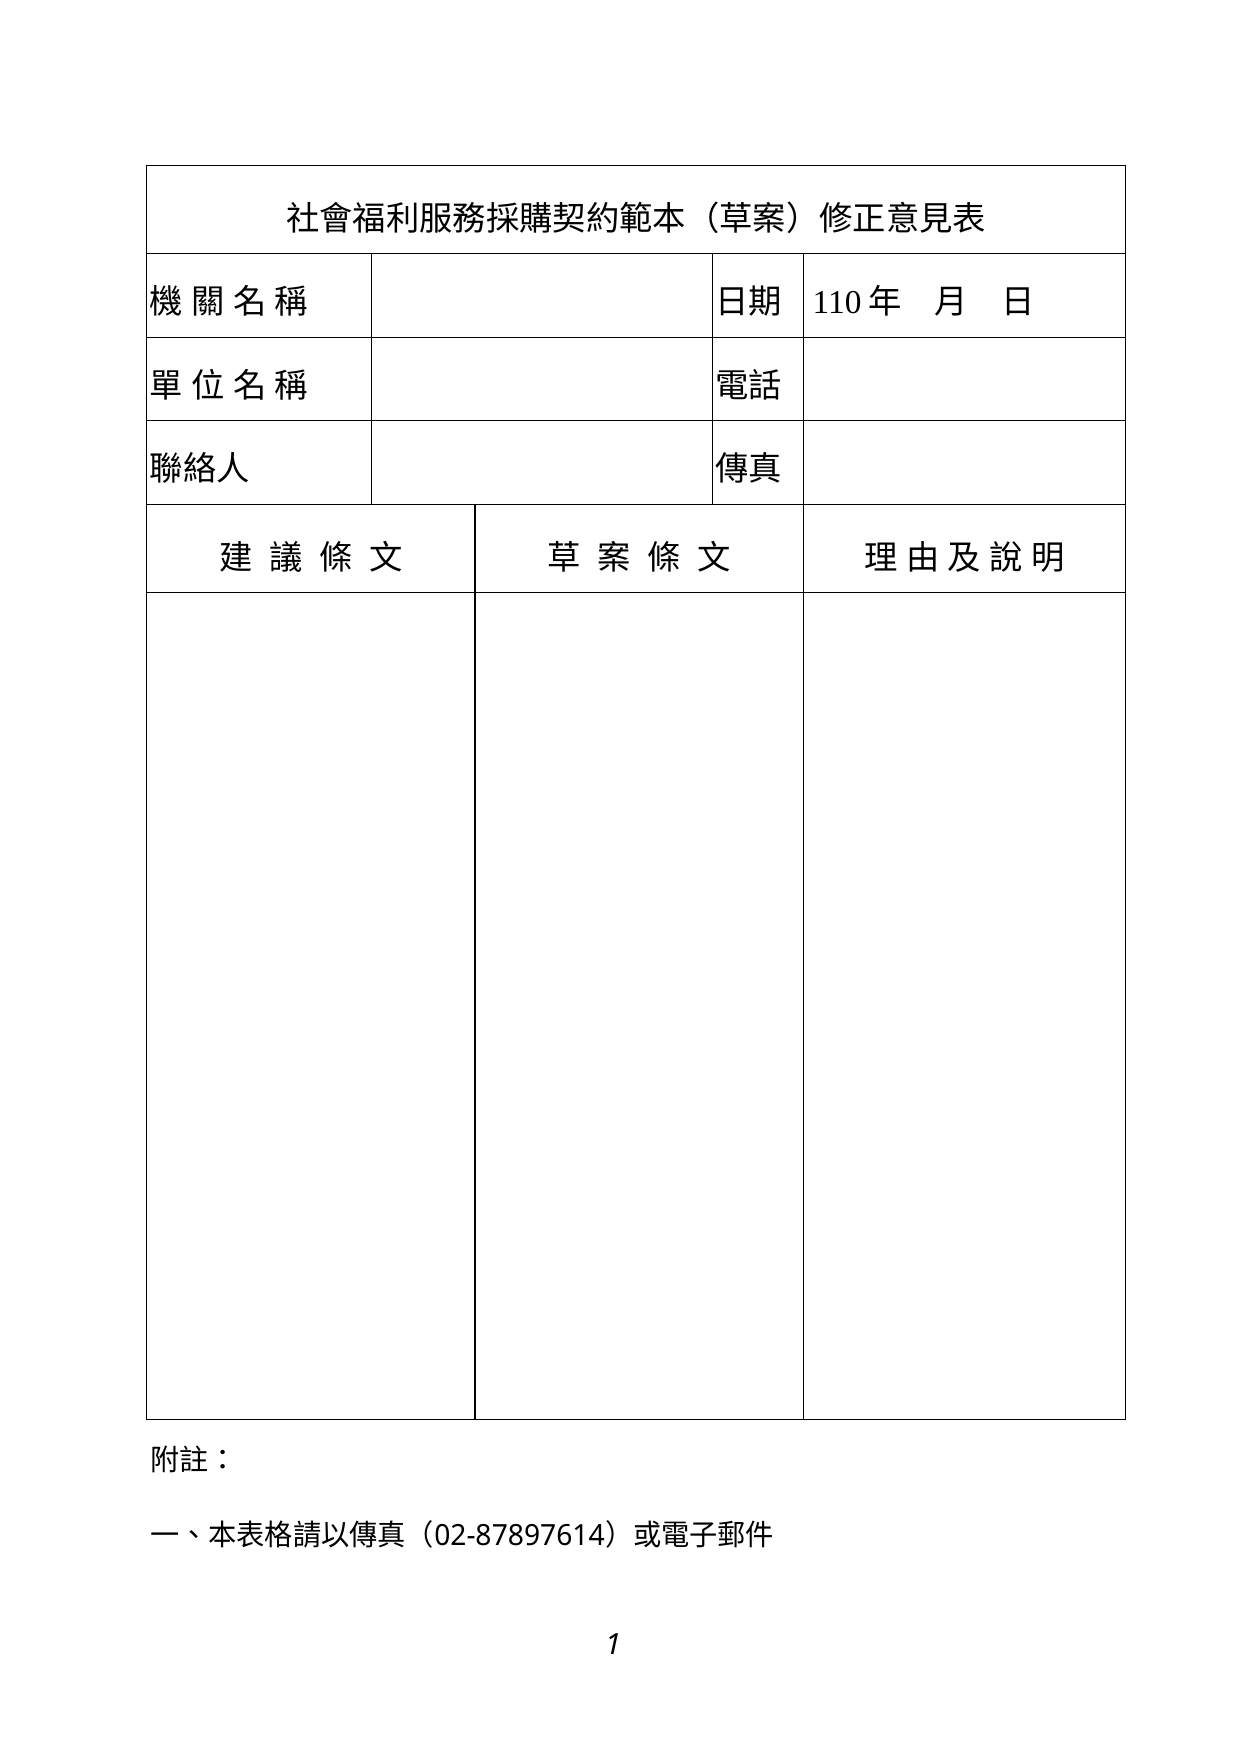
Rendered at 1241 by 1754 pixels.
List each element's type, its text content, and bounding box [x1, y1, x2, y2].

table_cell 草 案 條 文 [476, 505, 803, 592]
table_cell 聯絡人 [147, 421, 371, 504]
table_cell [147, 593, 474, 1419]
table_cell 電話 [713, 338, 803, 420]
table_cell 理 由 及 說 明 [804, 505, 1125, 592]
table_cell 建 議 條 文 [147, 505, 474, 592]
text 附註： [150, 1420, 1090, 1495]
table_cell 日期 [713, 254, 803, 337]
text 一、本表格請以傳真（02-87897614）或電子郵件 [150, 1495, 1090, 1570]
table_cell [372, 338, 712, 420]
table_cell 110年 月 日 [804, 254, 1125, 337]
table_cell [804, 593, 1125, 1419]
table_cell [476, 593, 803, 1419]
table_header 社會福利服務採購契約範本（草案）修正意見表 [147, 166, 1125, 253]
table_cell [372, 254, 712, 337]
table_cell [372, 421, 712, 504]
table_cell [804, 421, 1125, 504]
table_cell 機 關 名 稱 [147, 254, 371, 337]
table_cell 單 位 名 稱 [147, 338, 371, 420]
table_cell 傳真 [713, 421, 803, 504]
table_cell [804, 338, 1125, 420]
